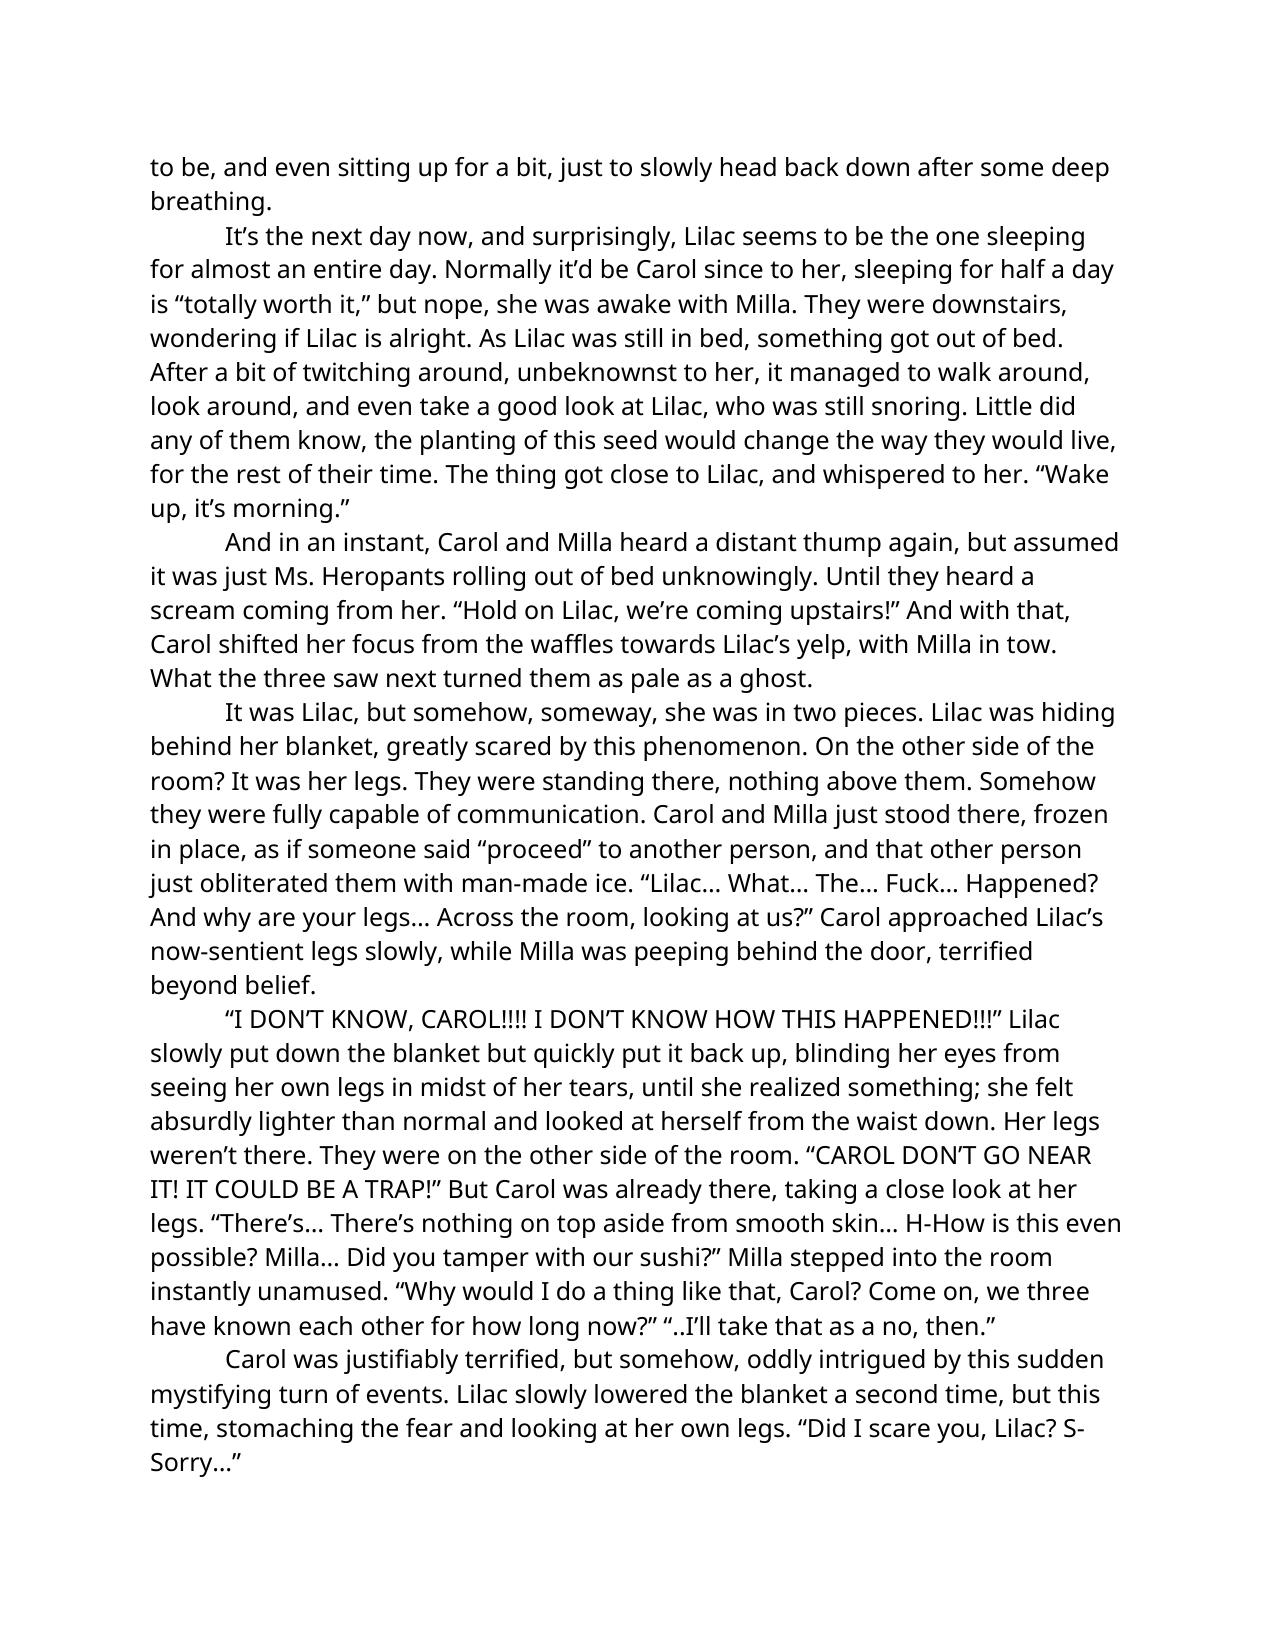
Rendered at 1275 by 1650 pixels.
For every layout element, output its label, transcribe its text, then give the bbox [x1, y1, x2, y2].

text to be, and even sitting up for a bit, just to slowly head back down after some deep breathing. It’s the next day now, and surprisingly, Lilac seems to be the one sleeping for almost an entire day. Normally it’d be Carol since to her, sleeping for half a day is “totally worth it,” but nope, she was awake with Milla. They were downstairs, wondering if Lilac is alright. As Lilac was still in bed, something got out of bed. After a bit of twitching around, unbeknownst to her, it managed to walk around, look around, and even take a good look at Lilac, who was still snoring. Little did any of them know, the planting of this seed would change the way they would live, for the rest of their time. The thing got close to Lilac, and whispered to her. “Wake up, it’s morning.” And in an instant, Carol and Milla heard a distant thump again, but assumed it was just Ms. Heropants rolling out of bed unknowingly. Until they heard a scream coming from her. “Hold on Lilac, we’re coming upstairs!” And with that, Carol shifted her focus from the waffles towards Lilac’s yelp, with Milla in tow. What the three saw next turned them as pale as a ghost. [150, 150, 1125, 695]
text It was Lilac, but somehow, someway, she was in two pieces. Lilac was hiding behind her blanket, greatly scared by this phenomenon. On the other side of the room? It was her legs. They were standing there, nothing above them. Somehow they were fully capable of communication. Carol and Milla just stood there, frozen in place, as if someone said “proceed” to another person, and that other person just obliterated them with man-made ice. “Lilac… What… The… Fuck… Happened? And why are your legs… Across the room, looking at us?” Carol approached Lilac’s now-sentient legs slowly, while Milla was peeping behind the door, terrified beyond belief. “I DON’T KNOW, CAROL!!!! I DON’T KNOW HOW THIS HAPPENED!!!” Lilac slowly put down the blanket but quickly put it back up, blinding her eyes from seeing her own legs in midst of her tears, until she realized something; she felt absurdly lighter than normal and looked at herself from the waist down. Her legs weren’t there. They were on the other side of the room. “CAROL DON’T GO NEAR IT! IT COULD BE A TRAP!” But Carol was already there, taking a close look at her legs. “There’s… There’s nothing on top aside from smooth skin… H-How is this even possible? Milla… Did you tamper with our sushi?” Milla stepped into the room instantly unamused. “Why would I do a thing like that, Carol? Come on, we three have known each other for how long now?” “..I’ll take that as a no, then.” Carol was justifiably terrified, but somehow, oddly intrigued by this sudden mystifying turn of events. Lilac slowly lowered the blanket a second time, but this time, stomaching the fear and looking at her own legs. “Did I scare you, Lilac? S-Sorry…” [150, 695, 1125, 1478]
